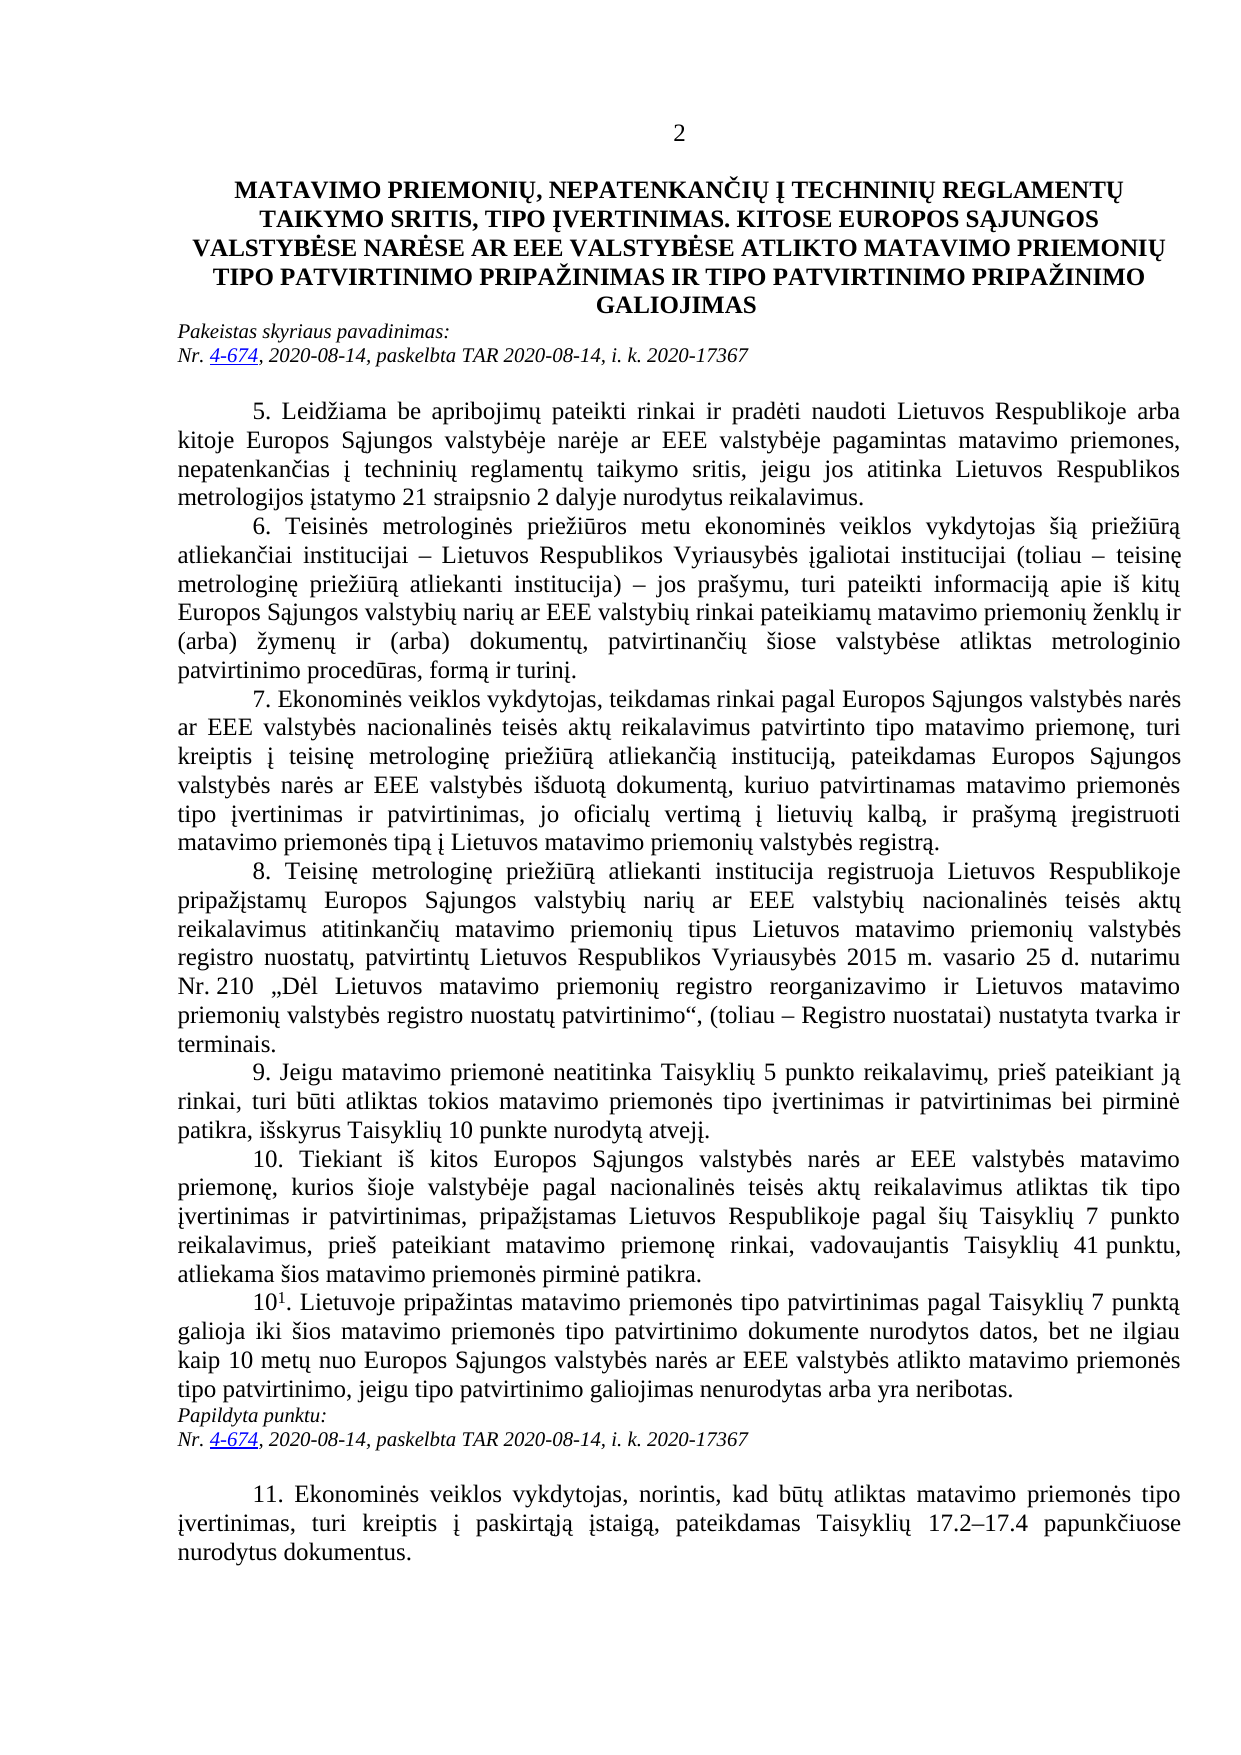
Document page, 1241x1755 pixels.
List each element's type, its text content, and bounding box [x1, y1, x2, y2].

text 5. Leidžiama be apribojimų pateikti rinkai ir pradėti naudoti Lietuvos Respublikoje arba kitoje Europos Sąjungos valstybėje narėje ar EEE valstybėje pagamintas matavimo priemones, nepatenkančias į techninių reglamentų taikymo sritis, jeigu jos atitinka Lietuvos Respublikos metrologijos įstatymo 21 straipsnio 2 dalyje nurodytus reikalavimus. [177, 396, 1181, 511]
text 7. Ekonominės veiklos vykdytojas, teikdamas rinkai pagal Europos Sąjungos valstybės narės ar EEE valstybės nacionalinės teisės aktų reikalavimus patvirtinto tipo matavimo priemonę, turi kreiptis į teisinę metrologinę priežiūrą atliekančią instituciją, pateikdamas Europos Sąjungos valstybės narės ar EEE valstybės išduotą dokumentą, kuriuo patvirtinamas matavimo priemonės tipo įvertinimas ir patvirtinimas, jo oficialų vertimą į lietuvių kalbą, ir prašymą įregistruoti matavimo priemonės tipą į Lietuvos matavimo priemonių valstybės registrą. [177, 684, 1181, 856]
text 11. Ekonominės veiklos vykdytojas, norintis, kad būtų atliktas matavimo priemonės tipo įvertinimas, turi kreiptis į paskirtąją įstaigą, pateikdamas Taisyklių 17.2–17.4 papunkčiuose nurodytus dokumentus. [177, 1479, 1181, 1566]
text 8. Teisinę metrologinę priežiūrą atliekanti institucija registruoja Lietuvos Respublikoje pripažįstamų Europos Sąjungos valstybių narių ar EEE valstybių nacionalinės teisės aktų reikalavimus atitinkančių matavimo priemonių tipus Lietuvos matavimo priemonių valstybės registro nuostatų, patvirtintų Lietuvos Respublikos Vyriausybės 2015 m. vasario 25 d. nutarimu Nr. 210 „Dėl Lietuvos matavimo priemonių registro reorganizavimo ir Lietuvos matavimo priemonių valstybės registro nuostatų patvirtinimo“, (toliau – Registro nuostatai) nustatyta tvarka ir terminais. [177, 856, 1181, 1057]
text 9. Jeigu matavimo priemonė neatitinka Taisyklių 5 punkto reikalavimų, prieš pateikiant ją rinkai, turi būti atliktas tokios matavimo priemonės tipo įvertinimas ir patvirtinimas bei pirminė patikra, išskyrus Taisyklių 10 punkte nurodytą atvejį. [177, 1057, 1181, 1144]
text Papildyta punktu: [177, 1402, 1181, 1427]
text 6. Teisinės metrologinės priežiūros metu ekonominės veiklos vykdytojas šią priežiūrą atliekančiai institucijai – Lietuvos Respublikos Vyriausybės įgaliotai institucijai (toliau – teisinę metrologinę priežiūrą atliekanti institucija) – jos prašymu, turi pateikti informaciją apie iš kitų Europos Sąjungos valstybių narių ar EEE valstybių rinkai pateikiamų matavimo priemonių ženklų ir (arba) žymenų ir (arba) dokumentų, patvirtinančių šiose valstybėse atliktas metrologinio patvirtinimo procedūras, formą ir turinį. [177, 511, 1181, 684]
text 101. Lietuvoje pripažintas matavimo priemonės tipo patvirtinimas pagal Taisyklių 7 punktą galioja iki šios matavimo priemonės tipo patvirtinimo dokumente nurodytos datos, bet ne ilgiau kaip 10 metų nuo Europos Sąjungos valstybės narės ar EEE valstybės atlikto matavimo priemonės tipo patvirtinimo, jeigu tipo patvirtinimo galiojimas nenurodytas arba yra neribotas. [177, 1287, 1181, 1402]
text MATAVIMO PRIEMONIŲ, NEPATENKANČIŲ Į TECHNINIŲ REGLAMENTŲ TAIKYMO SRITIS, TIPO ĮVERTINIMAS. KITOSE EUROPOS SĄJUNGOS VALSTYBĖSE NARĖSE AR EEE VALSTYBĖSE ATLIKTO MATAVIMO PRIEMONIŲ TIPO PATVIRTINIMO PRIPAŽINIMAS IR TIPO PATVIRTINIMO PRIPAŽINIMO GALIOJIMAS [177, 176, 1181, 319]
text Nr. 4-674, 2020-08-14, paskelbta TAR 2020-08-14, i. k. 2020-17367 [177, 343, 1181, 367]
text Pakeistas skyriaus pavadinimas: [177, 319, 1181, 343]
text 10. Tiekiant iš kitos Europos Sąjungos valstybės narės ar EEE valstybės matavimo priemonę, kurios šioje valstybėje pagal nacionalinės teisės aktų reikalavimus atliktas tik tipo įvertinimas ir patvirtinimas, pripažįstamas Lietuvos Respublikoje pagal šių Taisyklių 7 punkto reikalavimus, prieš pateikiant matavimo priemonę rinkai, vadovaujantis Taisyklių 41 punktu, atliekama šios matavimo priemonės pirminė patikra. [177, 1144, 1181, 1287]
text Nr. 4-674, 2020-08-14, paskelbta TAR 2020-08-14, i. k. 2020-17367 [177, 1427, 1181, 1451]
